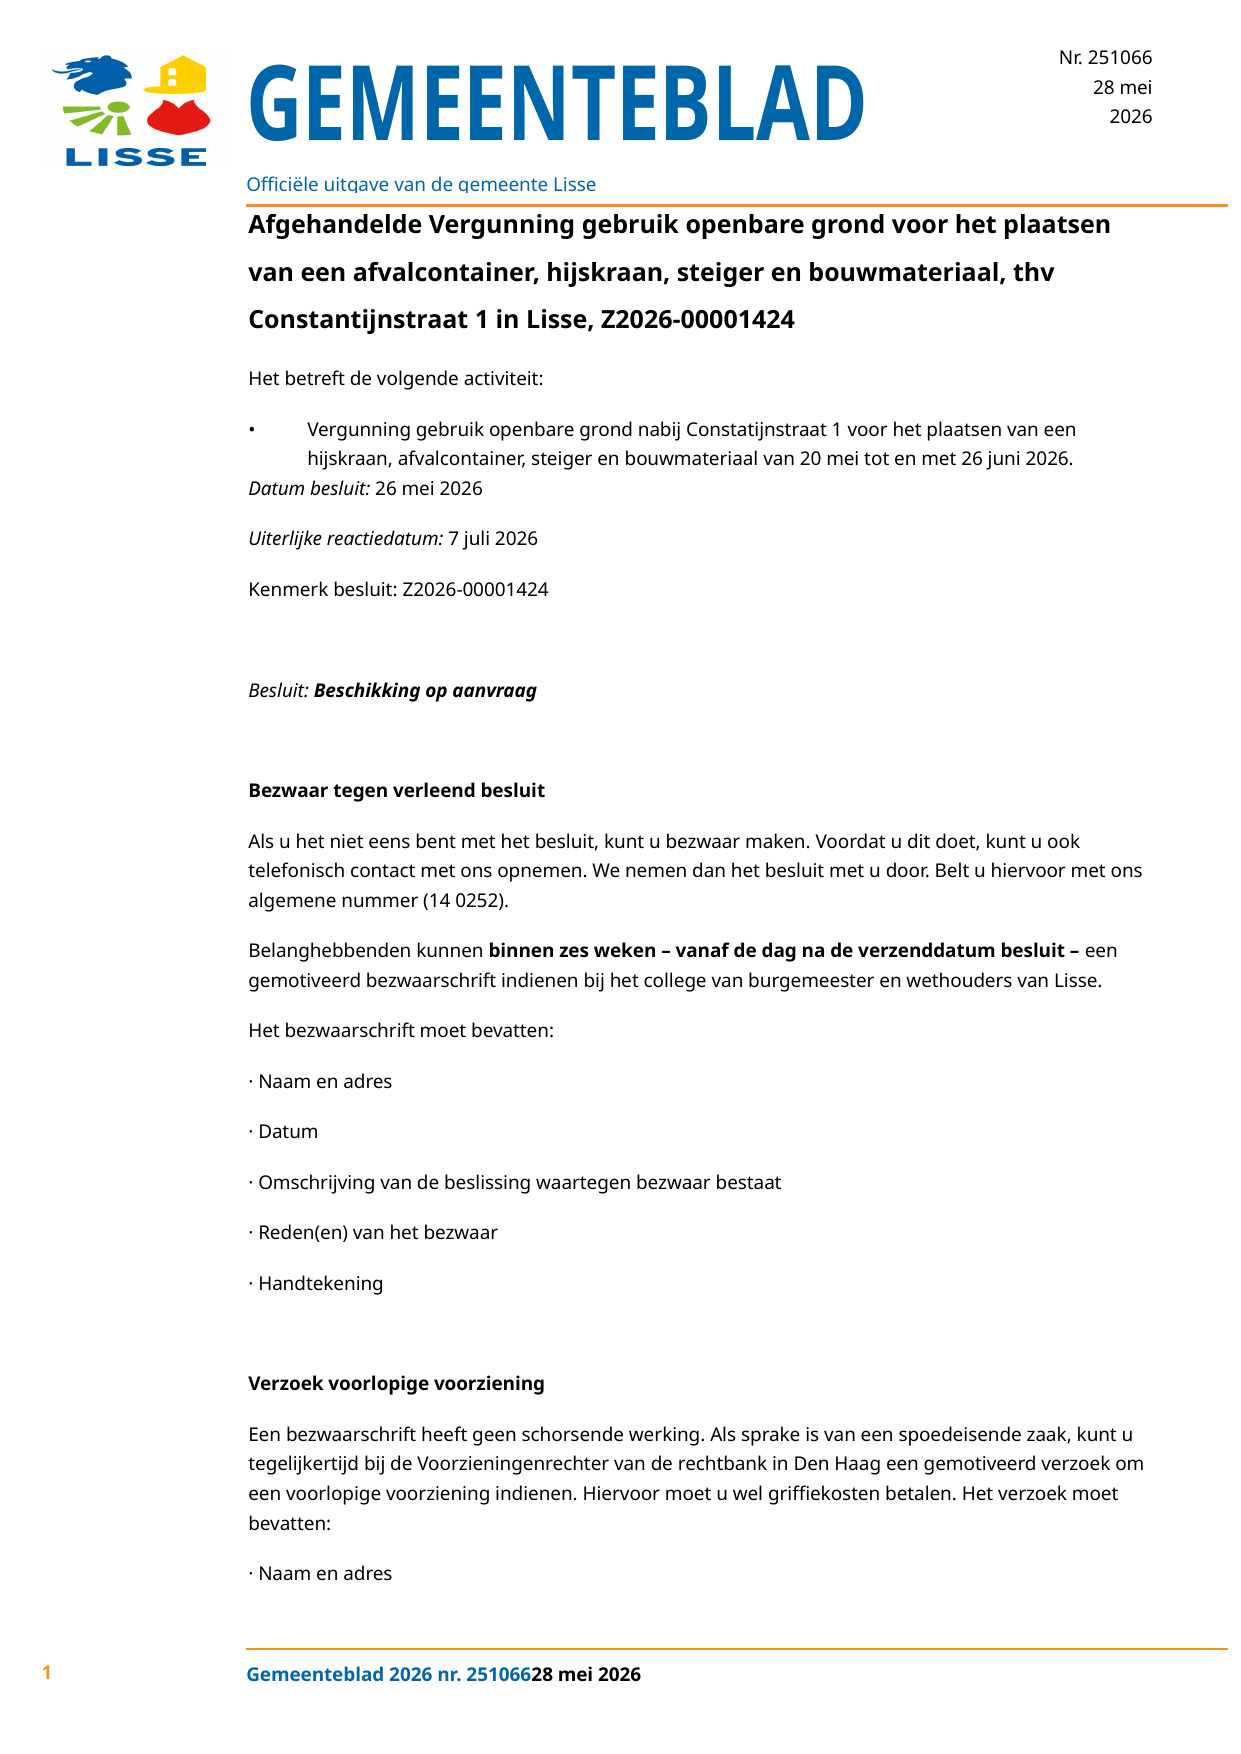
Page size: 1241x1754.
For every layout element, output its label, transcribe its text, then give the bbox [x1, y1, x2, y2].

text Kenmerk besluit: Z2026-00001424 [248, 576, 1152, 602]
text Het betreft de volgende activiteit: [248, 366, 1152, 391]
text · Handtekening [248, 1270, 1152, 1295]
text Uiterlijke reactiedatum: 7 juli 2026 [248, 526, 1152, 551]
picture [41, 47, 231, 172]
text Als u het niet eens bent met het besluit, kunt u bezwaar maken. Voordat u dit doet, kunt u ook telefonisch contact met ons opnemen. We nemen dan het besluit met u door. Belt u hiervoor met ons algemene nummer (14 0252). [248, 828, 1152, 913]
text · Reden(en) van het bezwaar [248, 1219, 1152, 1245]
text Verzoek voorlopige voorziening [248, 1371, 1152, 1396]
text Datum besluit: 26 mei 2026 [248, 475, 1152, 501]
text Het bezwaarschrift moet bevatten: [248, 1018, 1152, 1043]
text · Datum [248, 1118, 1152, 1144]
text Een bezwaarschrift heeft geen schorsende werking. Als sprake is van een spoedeisende zaak, kunt u tegelijkertijd bij de Voorzieningenrechter van de rechtbank in Den Haag een gemotiveerd verzoek om een voorlopige voorziening indienen. Hiervoor moet u wel griffiekosten betalen. Het verzoek moet bevatten: [248, 1421, 1152, 1535]
text · Naam en adres [248, 1560, 1152, 1586]
list Vergunning gebruik openbare grond nabij Constatijnstraat 1 voor het plaatsen van een hijskraan, afvalcontainer, steiger en bouwmateriaal van 20 mei tot en met 26 juni 2026. [248, 416, 1152, 471]
text Besluit: Beschikking op aanvraag [248, 677, 1152, 702]
text · Omschrijving van de beslissing waartegen bezwaar bestaat [248, 1169, 1152, 1194]
text Afgehandelde Vergunning gebruik openbare grond voor het plaatsen van een afvalcontainer, hijskraan, steiger en bouwmateriaal, thv Constantijnstraat 1 in Lisse, Z2026-00001424 [248, 207, 1152, 336]
text Belanghebbenden kunnen binnen zes weken – vanaf de dag na de verzenddatum besluit – een gemotiveerd bezwaarschrift indienen bij het college van burgemeester en wethouders van Lisse. [248, 938, 1152, 993]
text · Naam en adres [248, 1068, 1152, 1094]
text Bezwaar tegen verleend besluit [248, 778, 1152, 803]
